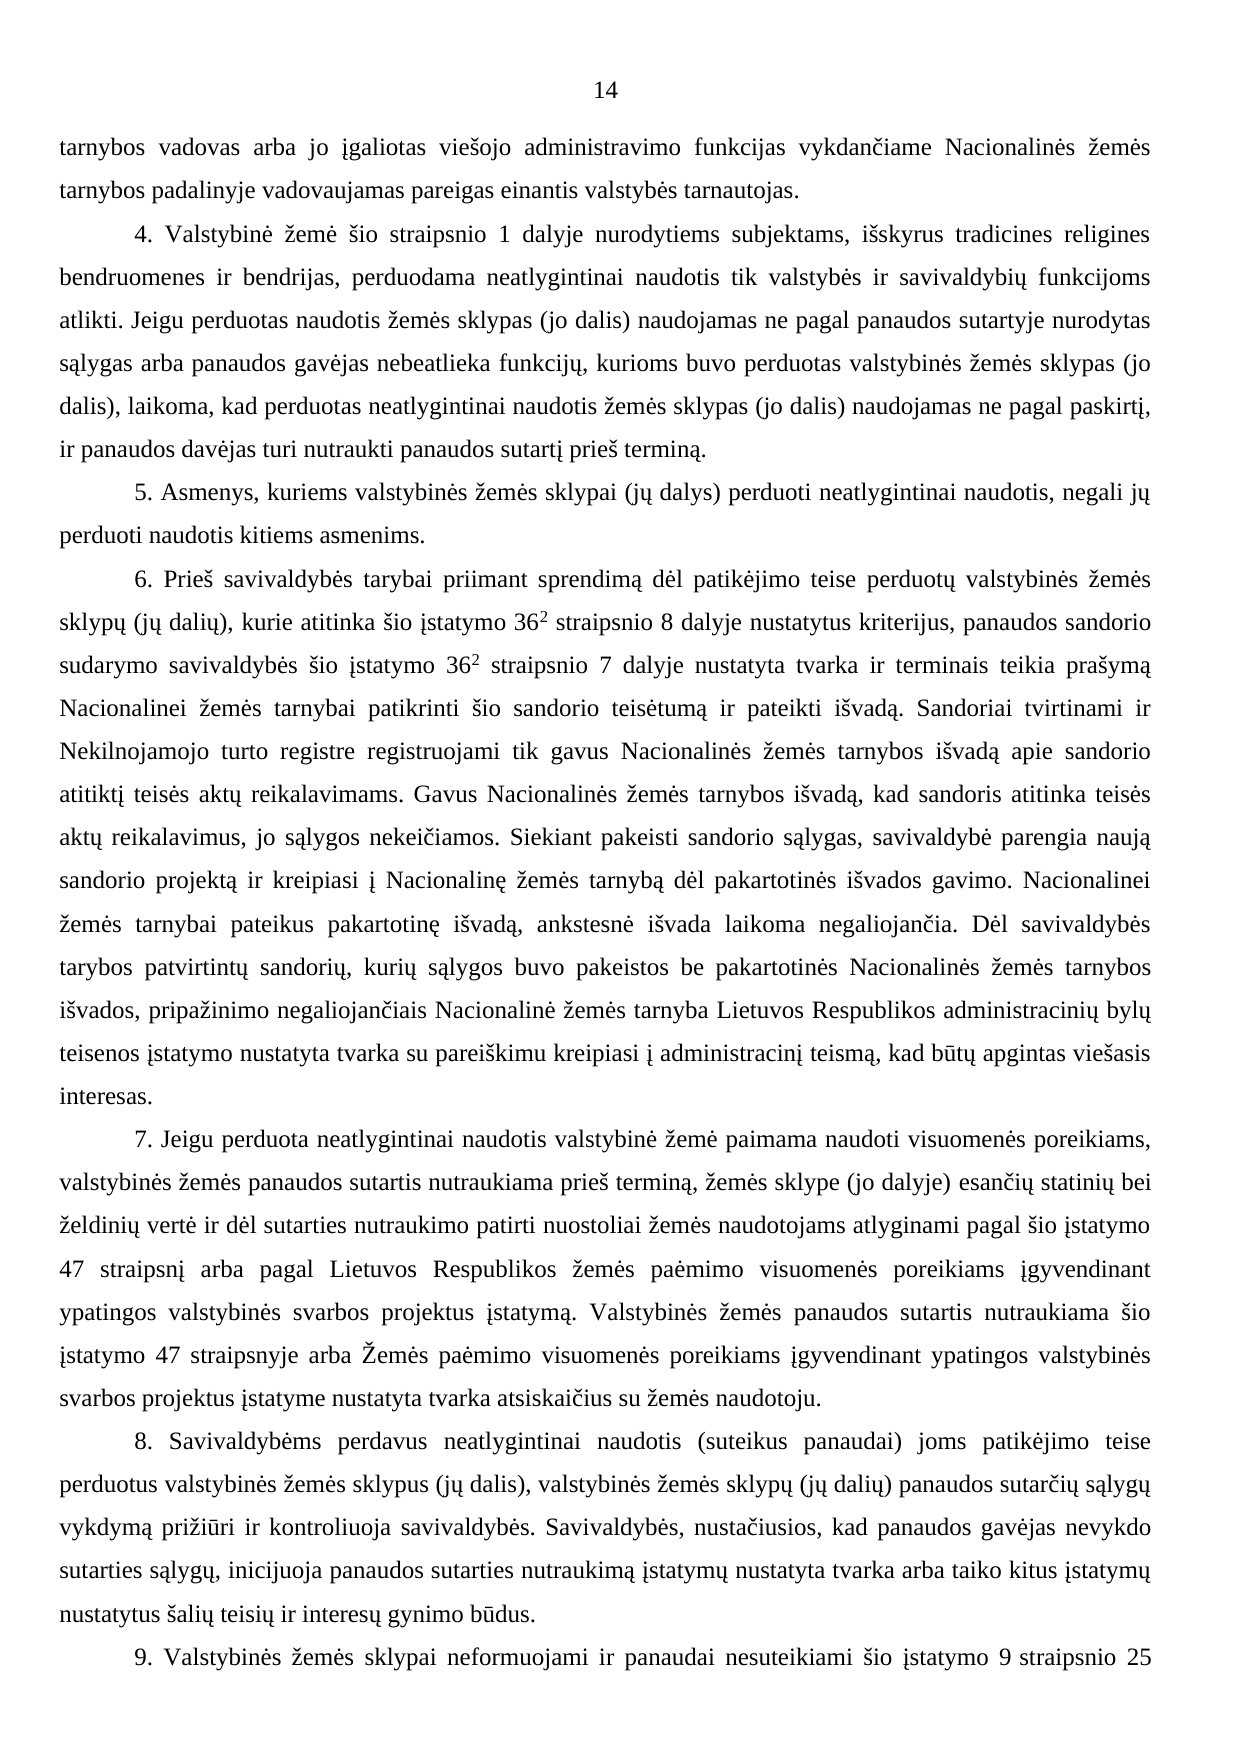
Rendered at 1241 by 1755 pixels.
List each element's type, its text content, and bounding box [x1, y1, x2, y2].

text 4. Valstybinė žemė šio straipsnio 1 dalyje nurodytiems subjektams, išskyrus tradicines religines bendruomenes ir bendrijas, perduodama neatlygintinai naudotis tik valstybės ir savivaldybių funkcijoms atlikti. Jeigu perduotas naudotis žemės sklypas (jo dalis) naudojamas ne pagal panaudos sutartyje nurodytas sąlygas arba panaudos gavėjas nebeatlieka funkcijų, kurioms buvo perduotas valstybinės žemės sklypas (jo dalis), laikoma, kad perduotas neatlygintinai naudotis žemės sklypas (jo dalis) naudojamas ne pagal paskirtį, ir panaudos davėjas turi nutraukti panaudos sutartį prieš terminą. [59, 219, 1152, 463]
text 8. Savivaldybėms perdavus neatlygintinai naudotis (suteikus panaudai) joms patikėjimo teise perduotus valstybinės žemės sklypus (jų dalis), valstybinės žemės sklypų (jų dalių) panaudos sutarčių sąlygų vykdymą prižiūri ir kontroliuoja savivaldybės. Savivaldybės, nustačiusios, kad panaudos gavėjas nevykdo sutarties sąlygų, inicijuoja panaudos sutarties nutraukimą įstatymų nustatyta tvarka arba taiko kitus įstatymų nustatytus šalių teisių ir interesų gynimo būdus. [59, 1426, 1152, 1627]
text tarnybos vadovas arba jo įgaliotas viešojo administravimo funkcijas vykdančiame Nacionalinės žemės tarnybos padalinyje vadovaujamas pareigas einantis valstybės tarnautojas. [59, 132, 1152, 204]
text 5. Asmenys, kuriems valstybinės žemės sklypai (jų dalys) perduoti neatlygintinai naudotis, negali jų perduoti naudotis kitiems asmenims. [59, 477, 1152, 549]
text 6. Prieš savivaldybės tarybai priimant sprendimą dėl patikėjimo teise perduotų valstybinės žemės sklypų (jų dalių), kurie atitinka šio įstatymo 362 straipsnio 8 dalyje nustatytus kriterijus, panaudos sandorio sudarymo savivaldybės šio įstatymo 362 straipsnio 7 dalyje nustatyta tvarka ir terminais teikia prašymą Nacionalinei žemės tarnybai patikrinti šio sandorio teisėtumą ir pateikti išvadą. Sandoriai tvirtinami ir Nekilnojamojo turto registre registruojami tik gavus Nacionalinės žemės tarnybos išvadą apie sandorio atitiktį teisės aktų reikalavimams. Gavus Nacionalinės žemės tarnybos išvadą, kad sandoris atitinka teisės aktų reikalavimus, jo sąlygos nekeičiamos. Siekiant pakeisti sandorio sąlygas, savivaldybė parengia naują sandorio projektą ir kreipiasi į Nacionalinę žemės tarnybą dėl pakartotinės išvados gavimo. Nacionalinei žemės tarnybai pateikus pakartotinę išvadą, ankstesnė išvada laikoma negaliojančia. Dėl savivaldybės tarybos patvirtintų sandorių, kurių sąlygos buvo pakeistos be pakartotinės Nacionalinės žemės tarnybos išvados, pripažinimo negaliojančiais Nacionalinė žemės tarnyba Lietuvos Respublikos administracinių bylų teisenos įstatymo nustatyta tvarka su pareiškimu kreipiasi į administracinį teismą, kad būtų apgintas viešasis interesas. [59, 564, 1152, 1110]
text 7. Jeigu perduota neatlygintinai naudotis valstybinė žemė paimama naudoti visuomenės poreikiams, valstybinės žemės panaudos sutartis nutraukiama prieš terminą, žemės sklype (jo dalyje) esančių statinių bei želdinių vertė ir dėl sutarties nutraukimo patirti nuostoliai žemės naudotojams atlyginami pagal šio įstatymo 47 straipsnį arba pagal Lietuvos Respublikos žemės paėmimo visuomenės poreikiams įgyvendinant ypatingos valstybinės svarbos projektus įstatymą. Valstybinės žemės panaudos sutartis nutraukiama šio įstatymo 47 straipsnyje arba Žemės paėmimo visuomenės poreikiams įgyvendinant ypatingos valstybinės svarbos projektus įstatyme nustatyta tvarka atsiskaičius su žemės naudotoju. [59, 1124, 1152, 1412]
text 9. Valstybinės žemės sklypai neformuojami ir panaudai nesuteikiami šio įstatymo 9 straipsnio 25 [59, 1642, 1152, 1671]
